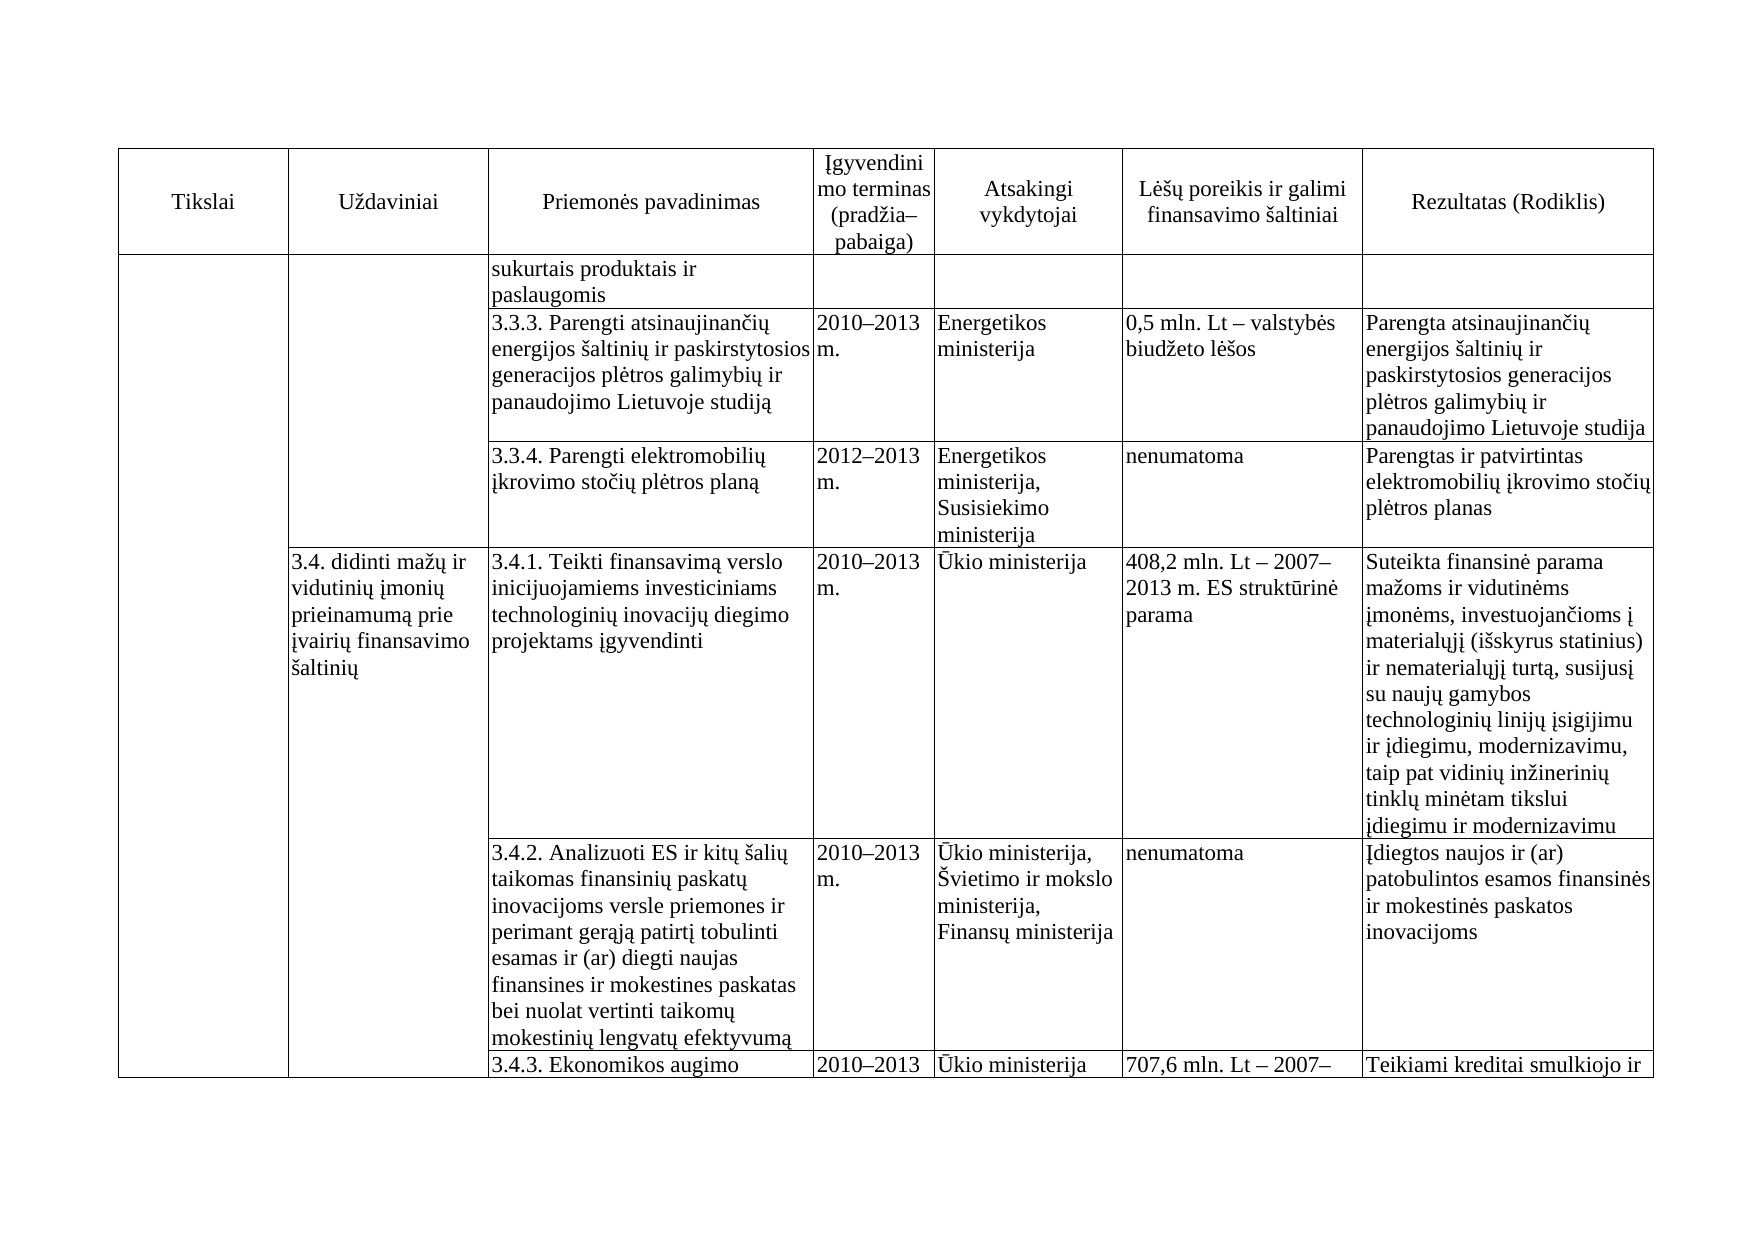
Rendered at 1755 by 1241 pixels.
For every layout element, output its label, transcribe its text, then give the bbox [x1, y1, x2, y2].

table_cell 408,2 mln. Lt – 2007–2013 m. ES struktūrinė parama [1123, 548, 1362, 838]
table_cell Energetikos ministerija [935, 309, 1122, 441]
table_header Atsakingi vykdytojai [935, 149, 1122, 254]
table_cell Energetikos ministerija, Susisiekimo ministerija [935, 442, 1122, 547]
table_cell nenumatoma [1123, 442, 1362, 547]
table_cell 3.4. didinti mažų ir vidutinių įmonių prieinamumą prie įvairių finansavimo šaltinių [289, 548, 488, 1077]
table_cell [1363, 255, 1653, 308]
table_header Tikslai [119, 149, 288, 254]
table_cell Suteikta finansinė parama mažoms ir vidutinėms įmonėms, investuojančioms į materialųjį (išskyrus statinius) ir nematerialųjį turtą, susijusį su naujų gamybos technologinių linijų įsigijimu ir įdiegimu, modernizavimu, taip pat vidinių inžinerinių tinklų minėtam tikslui įdiegimu ir modernizavimu [1363, 548, 1653, 838]
table_cell 2012–2013 m. [814, 442, 934, 547]
table_cell 3.4.2. Analizuoti ES ir kitų šalių taikomas finansinių paskatų inovacijoms versle priemones ir perimant gerąją patirtį tobulinti esamas ir (ar) diegti naujas finansines ir mokestines paskatas bei nuolat vertinti taikomų mokestinių lengvatų efektyvumą [489, 839, 813, 1050]
table_cell 2010–2013 m. [814, 548, 934, 838]
table_cell 707,6 mln. Lt – 2007– [1123, 1051, 1362, 1077]
table_cell Įdiegtos naujos ir (ar) patobulintos esamos finansinės ir mokestinės paskatos inovacijoms [1363, 839, 1653, 1050]
table_cell Ūkio ministerija [935, 548, 1122, 838]
table_cell 2010–2013 [814, 1051, 934, 1077]
table_header Uždaviniai [289, 149, 488, 254]
table_cell nenumatoma [1123, 839, 1362, 1050]
table_cell [814, 255, 934, 308]
table_cell 3.4.3. Ekonomikos augimo [489, 1051, 813, 1077]
table_cell 3.4.1. Teikti finansavimą verslo inicijuojamiems investiciniams technologinių inovacijų diegimo projektams įgyvendinti [489, 548, 813, 838]
table_cell Ūkio ministerija, Švietimo ir mokslo ministerija, Finansų ministerija [935, 839, 1122, 1050]
table_cell 3.3.3. Parengti atsinaujinančių energijos šaltinių ir paskirstytosios generacijos plėtros galimybių ir panaudojimo Lietuvoje studiją [489, 309, 813, 441]
table_cell [935, 255, 1122, 308]
table_cell 2010–2013 m. [814, 309, 934, 441]
table_cell 2010–2013 m. [814, 839, 934, 1050]
table_cell 0,5 mln. Lt – valstybės biudžeto lėšos [1123, 309, 1362, 441]
table_header Lėšų poreikis ir galimi finansavimo šaltiniai [1123, 149, 1362, 254]
table_cell [289, 255, 488, 547]
table_cell Parengta atsinaujinančių energijos šaltinių ir paskirstytosios generacijos plėtros galimybių ir panaudojimo Lietuvoje studija [1363, 309, 1653, 441]
table_header Įgyvendinimo terminas (pradžia–pabaiga) [814, 149, 934, 254]
table_cell [119, 255, 288, 1077]
table_cell [1123, 255, 1362, 308]
table_cell Ūkio ministerija [935, 1051, 1122, 1077]
table_cell Teikiami kreditai smulkiojo ir [1363, 1051, 1653, 1077]
table_header Priemonės pavadinimas [489, 149, 813, 254]
table_cell 3.3.4. Parengti elektromobilių įkrovimo stočių plėtros planą [489, 442, 813, 547]
table_header Rezultatas (Rodiklis) [1363, 149, 1653, 254]
table_cell sukurtais produktais ir paslaugomis [489, 255, 813, 308]
table_cell Parengtas ir patvirtintas elektromobilių įkrovimo stočių plėtros planas [1363, 442, 1653, 547]
